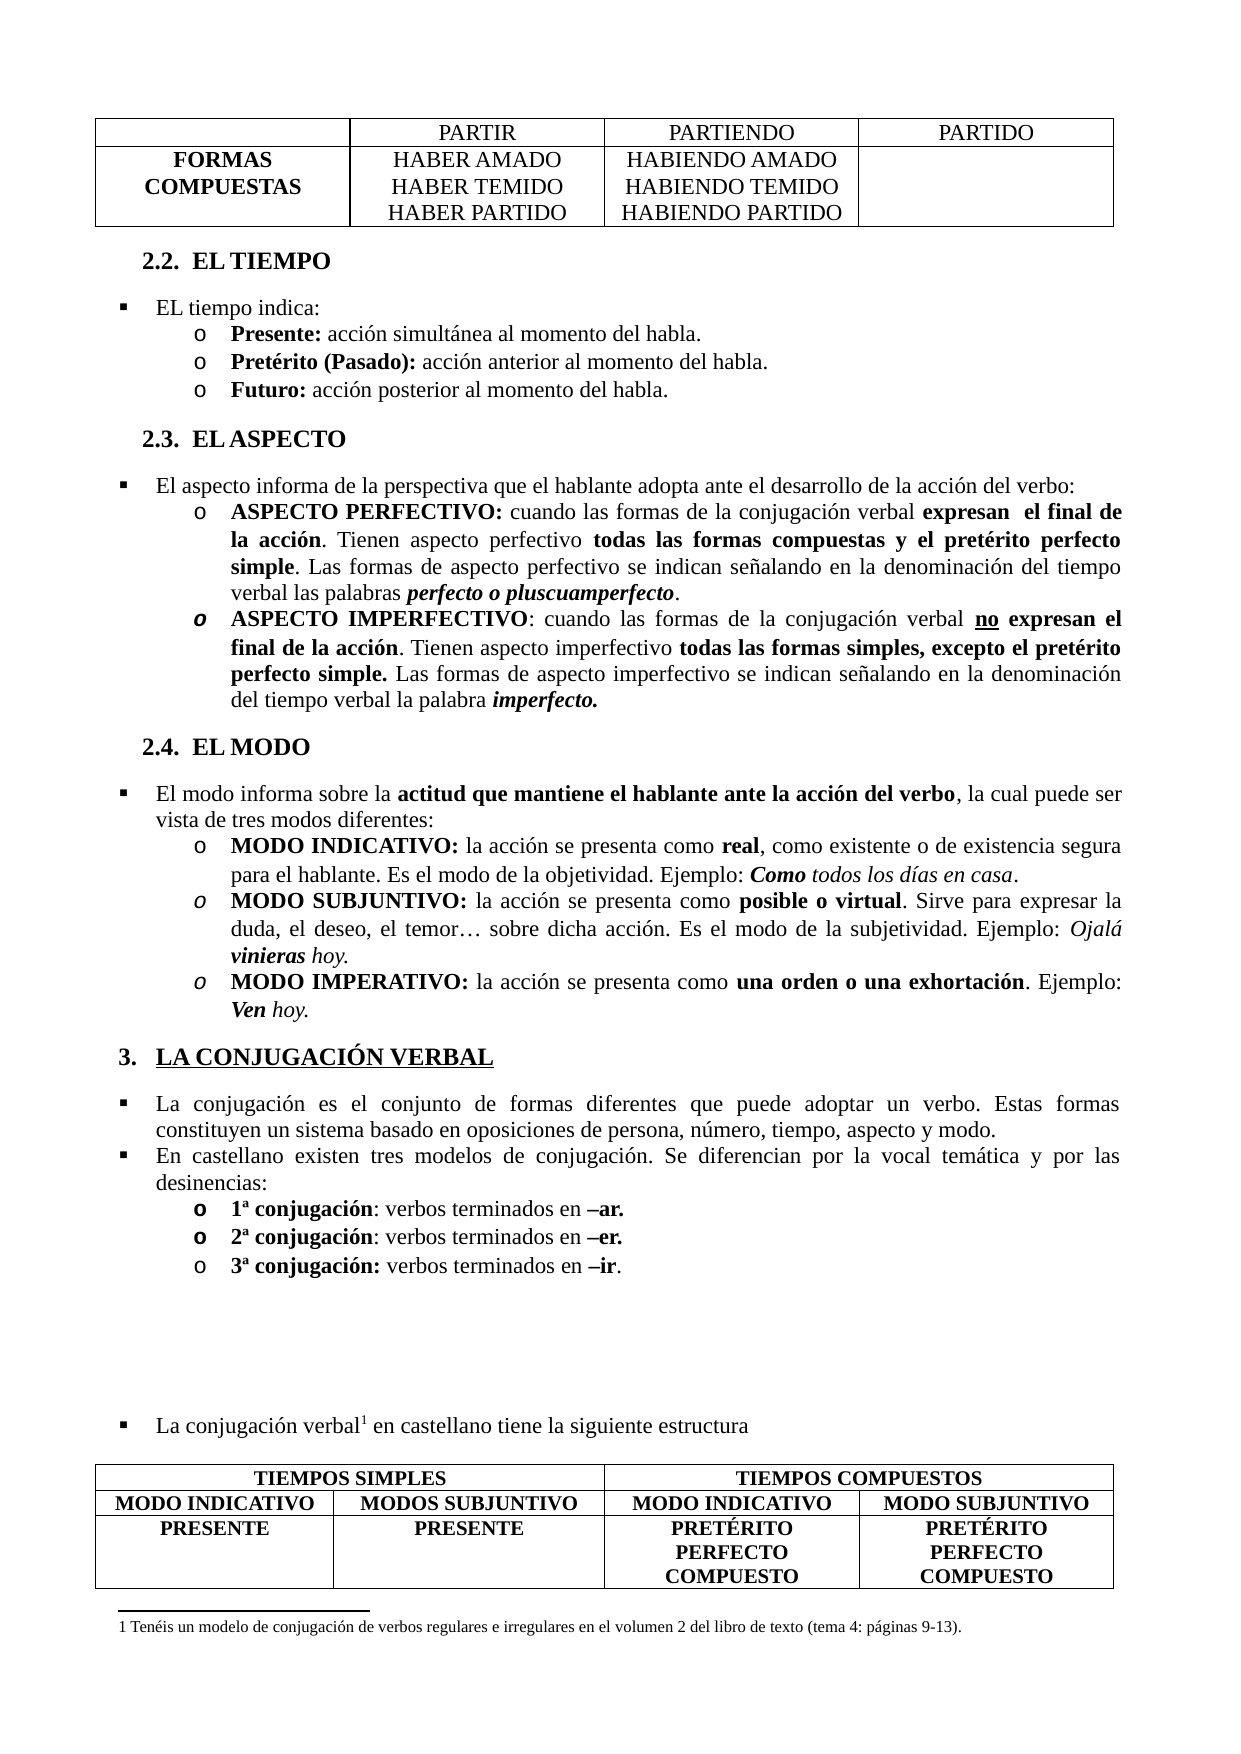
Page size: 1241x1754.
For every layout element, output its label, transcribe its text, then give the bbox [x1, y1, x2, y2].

list EL MODO [142, 732, 1122, 761]
list 2ª conjugación: verbos terminados en –er. [193, 1223, 1122, 1252]
list Tenéis un modelo de conjugación de verbos regulares e irregulares en el volumen 2 del libro de texto (tema 4: páginas 9-13). [118, 1617, 1122, 1636]
list Presente: acción simultánea al momento del habla. [193, 320, 1122, 348]
list LA CONJUGACIÓN VERBAL [118, 1042, 1122, 1071]
table_header TIEMPOS SIMPLES [96, 1465, 604, 1489]
list ASPECTO IMPERFECTIVO: cuando las formas de la conjugación verbal no expresan el final de la acción. Tienen aspecto imperfectivo todas las formas simples, excepto el pretérito perfecto simple. Las formas de aspecto imperfectivo se indican señalando en la denominación del tiempo verbal la palabra imperfecto. [193, 606, 1122, 713]
table_cell PRETÉRITO PERFECTO COMPUESTO [860, 1516, 1113, 1588]
list El modo informa sobre la actitud que mantiene el hablante ante la acción del verbo, la cual puede ser vista de tres modos diferentes: [118, 780, 1122, 833]
list MODO INDICATIVO: la acción se presenta como real, como existente o de existencia segura para el hablante. Es el modo de la objetividad. Ejemplo: Como todos los días en casa. [193, 833, 1122, 887]
list Futuro: acción posterior al momento del habla. [193, 377, 1122, 405]
list ASPECTO PERFECTIVO: cuando las formas de la conjugación verbal expresan el final de la acción. Tienen aspecto perfectivo todas las formas compuestas y el pretérito perfecto simple. Las formas de aspecto perfectivo se indican señalando en la denominación del tiempo verbal las palabras perfecto o pluscuamperfecto. [193, 498, 1122, 606]
table_cell FORMAS COMPUESTAS [96, 147, 349, 226]
list 3ª conjugación: verbos terminados en –ir. [193, 1252, 1122, 1280]
list MODO IMPERATIVO: la acción se presenta como una orden o una exhortación. Ejemplo: Ven hoy. [193, 968, 1122, 1023]
table_cell [859, 147, 1113, 226]
list Pretérito (Pasado): acción anterior al momento del habla. [193, 348, 1122, 377]
table_cell MODO INDICATIVO [605, 1491, 859, 1514]
table_cell PARTIR [351, 119, 604, 146]
list EL tiempo indica: [118, 294, 1122, 320]
table_header TIEMPOS COMPUESTOS [605, 1465, 1113, 1489]
table_cell MODO INDICATIVO [96, 1491, 333, 1514]
list EL TIEMPO [142, 246, 1122, 274]
table_cell PARTIDO [859, 119, 1113, 146]
list EL ASPECTO [142, 424, 1122, 453]
table_cell [96, 119, 349, 146]
list MODO SUBJUNTIVO: la acción se presenta como posible o virtual. Sirve para expresar la duda, el deseo, el temor… sobre dicha acción. Es el modo de la subjetividad. Ejemplo: Ojalá vinieras hoy. [193, 887, 1122, 968]
list El aspecto informa de la perspectiva que el hablante adopta ante el desarrollo de la acción del verbo: [118, 472, 1122, 498]
table_cell MODO SUBJUNTIVO [860, 1491, 1113, 1514]
list 1ª conjugación: verbos terminados en –ar. [193, 1195, 1122, 1223]
table_cell PRESENTE [334, 1516, 604, 1588]
table_cell HABIENDO AMADO HABIENDO TEMIDO HABIENDO PARTIDO [605, 147, 858, 226]
table_cell PRESENTE [96, 1516, 333, 1588]
table_cell MODOS SUBJUNTIVO [334, 1491, 604, 1514]
table_cell PRETÉRITO PERFECTO COMPUESTO [605, 1516, 859, 1588]
list La conjugación verbal en castellano tiene la siguiente estructura [118, 1412, 1122, 1438]
list En castellano existen tres modelos de conjugación. Se diferencian por la vocal temática y por las desinencias: [118, 1142, 1122, 1195]
table_cell HABER AMADO HABER TEMIDO HABER PARTIDO [351, 147, 604, 226]
table_cell PARTIENDO [605, 119, 858, 146]
list La conjugación es el conjunto de formas diferentes que puede adoptar un verbo. Estas formas constituyen un sistema basado en oposiciones de persona, número, tiempo, aspecto y modo. [118, 1090, 1122, 1142]
